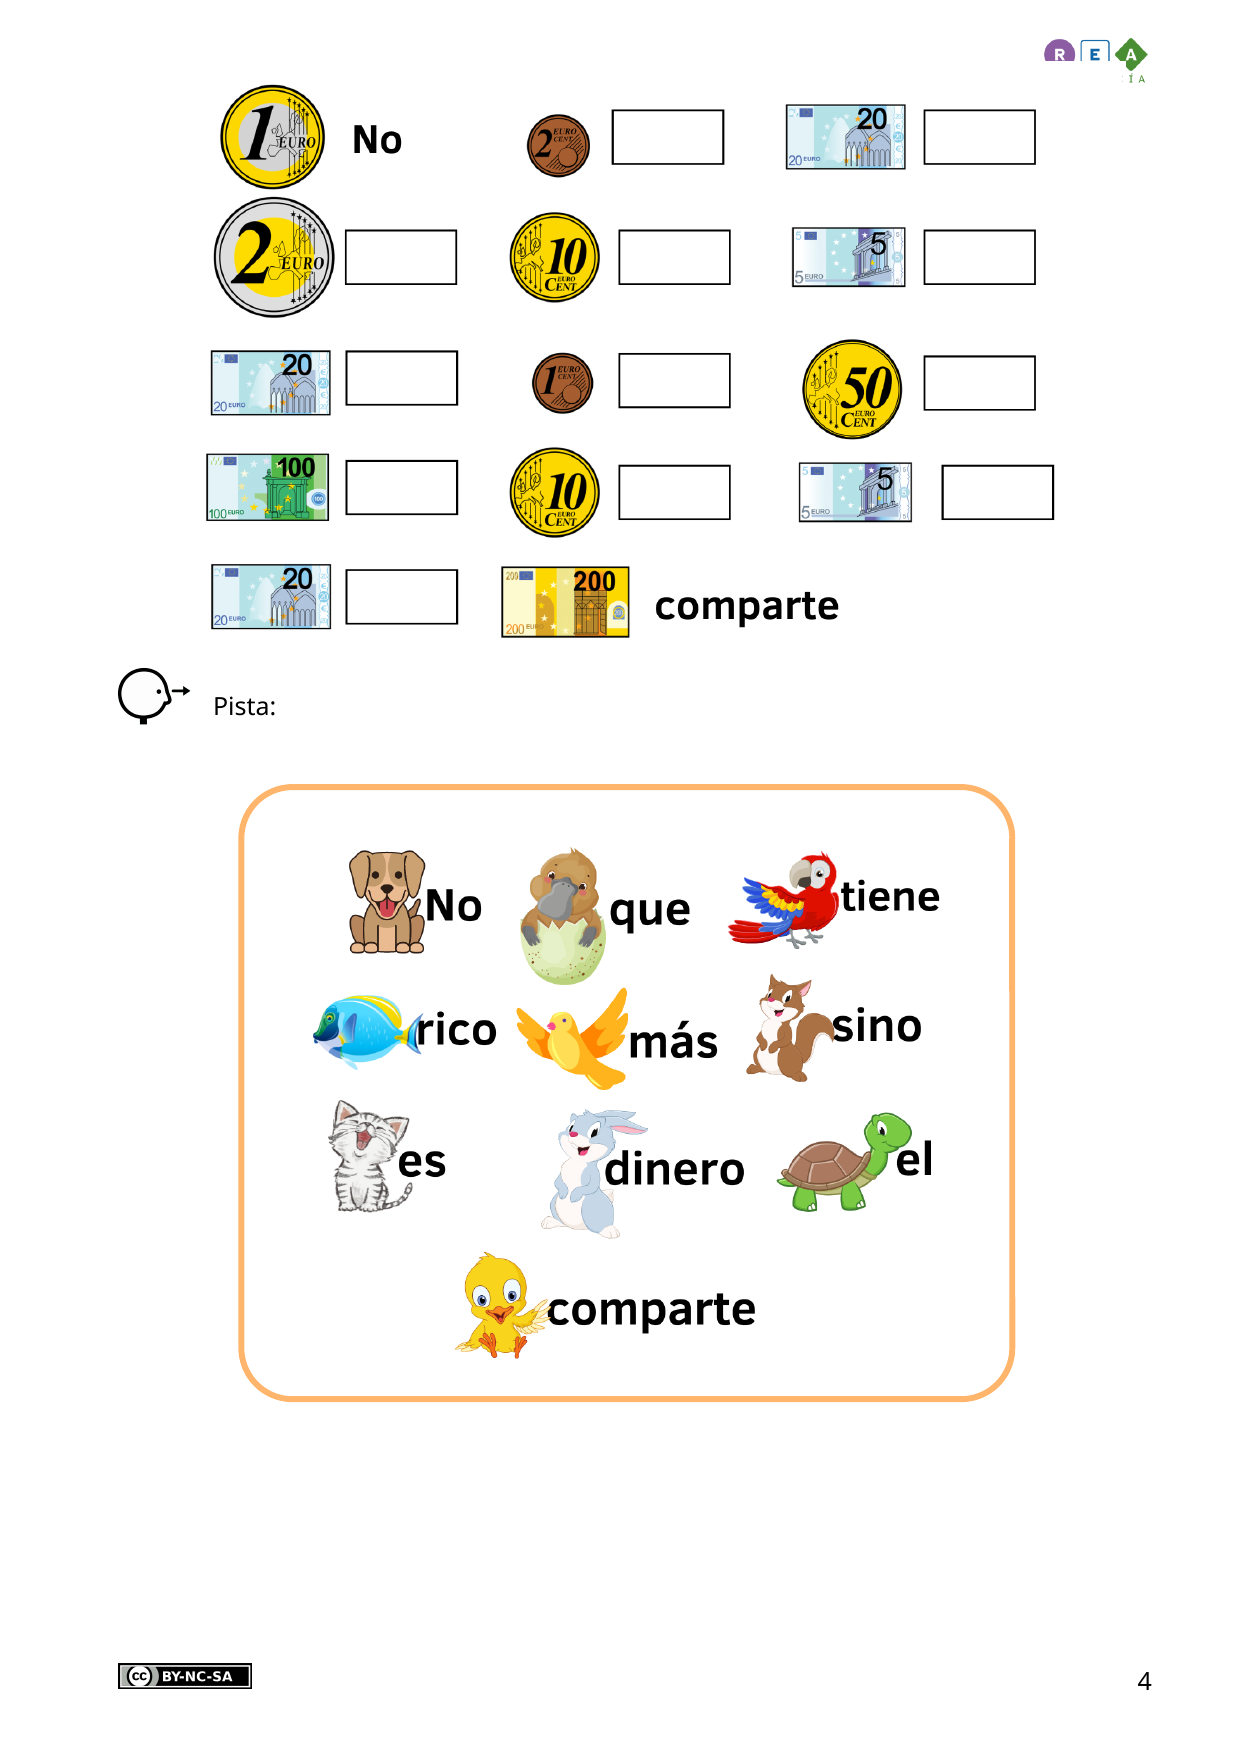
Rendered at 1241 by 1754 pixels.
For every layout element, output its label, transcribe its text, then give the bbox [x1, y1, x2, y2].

picture [116, 658, 194, 736]
picture [118, 1663, 536, 1698]
picture [152, 63, 1123, 647]
text Pista: [194, 688, 1152, 722]
picture [1039, 33, 1152, 88]
picture [263, 831, 972, 1377]
